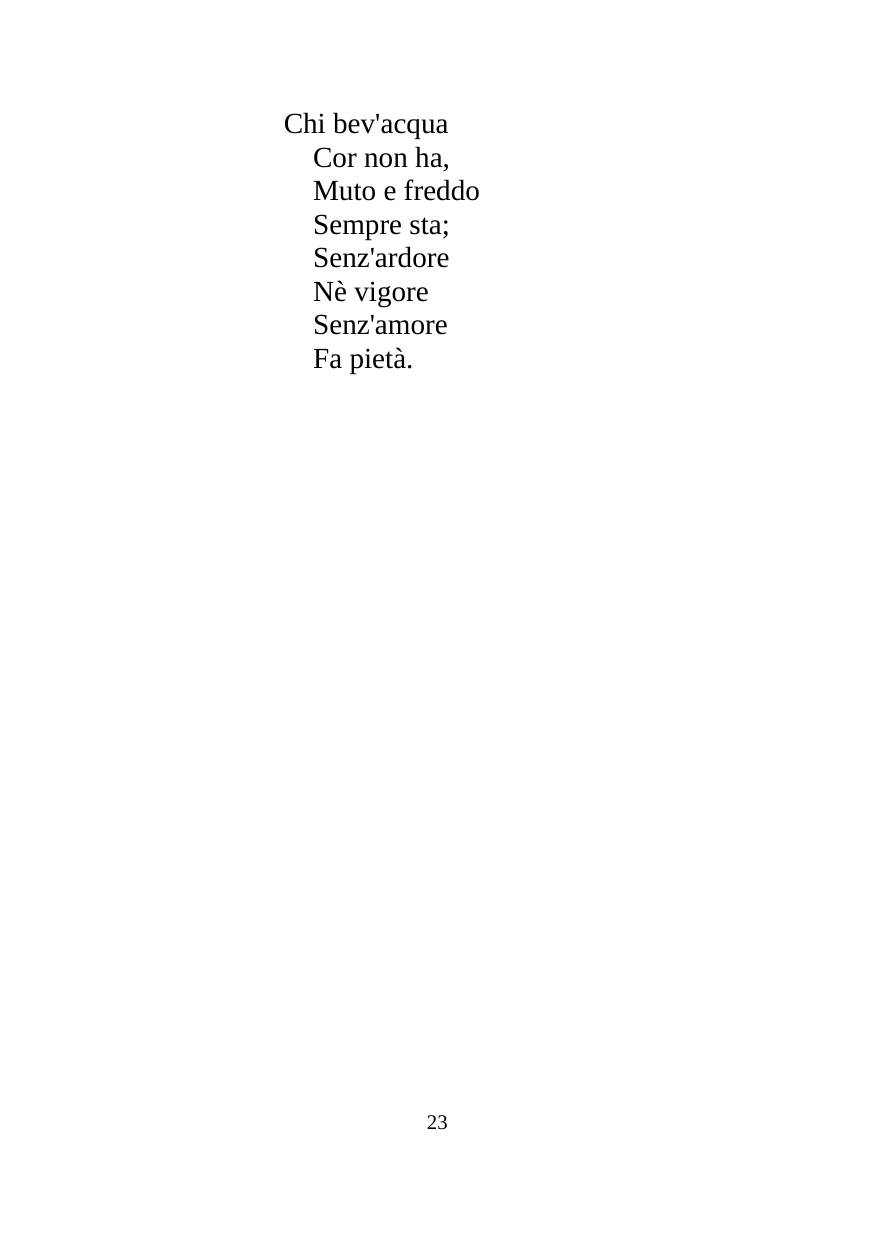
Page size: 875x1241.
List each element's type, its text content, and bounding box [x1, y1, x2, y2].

text Chi bev'acqua Cor non ha, Muto e freddo Sempre sta; Senz'ardore Nè vigore Senz'amore Fa pietà. [283, 106, 768, 374]
